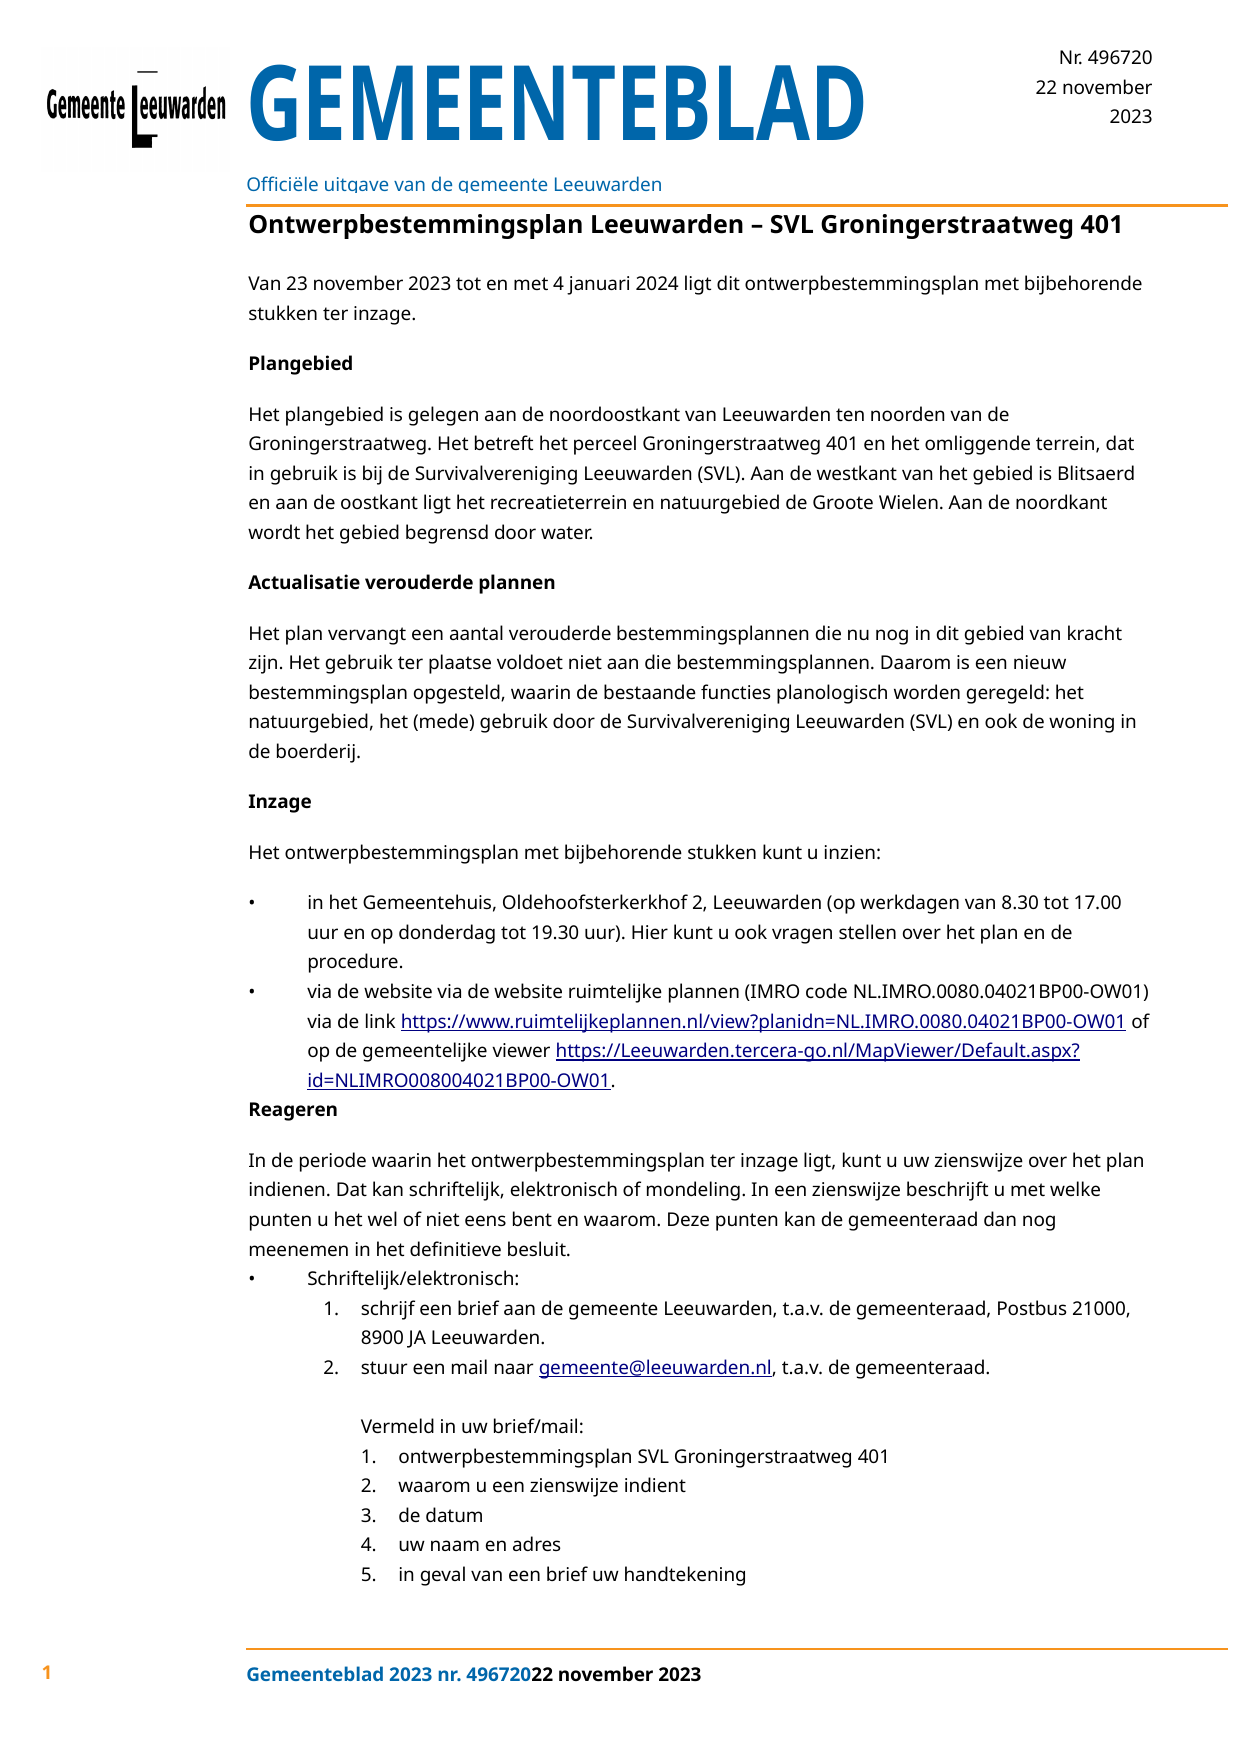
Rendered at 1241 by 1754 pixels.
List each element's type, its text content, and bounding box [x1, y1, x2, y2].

list stuur een mail naar gemeente@leeuwarden.nl, t.a.v. de gemeenteraad. [323, 1354, 1152, 1380]
list via de website via de website ruimtelijke plannen (IMRO code NL.IMRO.0080.04021BP00-OW01) via de link https://www.ruimtelijkeplannen.nl/view?planidn=NL.IMRO.0080.04021BP00-OW01 of op de gemeentelijke viewer https://Leeuwarden.tercera-go.nl/MapViewer/Default.aspx?id=NLIMRO008004021BP00-OW01. [248, 978, 1152, 1093]
text Het plangebied is gelegen aan de noordoostkant van Leeuwarden ten noorden van de Groningerstraatweg. Het betreft het perceel Groningerstraatweg 401 en het omliggende terrein, dat in gebruik is bij de Survivalvereniging Leeuwarden (SVL). Aan de westkant van het gebied is Blitsaerd en aan de oostkant ligt het recreatieterrein en natuurgebied de Groote Wielen. Aan de noordkant wordt het gebied begrensd door water. [248, 401, 1152, 545]
text Ontwerpbestemmingsplan Leeuwarden – SVL Groningerstraatweg 401 [248, 207, 1152, 241]
picture [41, 47, 231, 172]
list ontwerpbestemmingsplan SVL Groningerstraatweg 401 [361, 1443, 1152, 1468]
list Vermeld in uw brief/mail: [323, 1413, 1152, 1439]
text Actualisatie verouderde plannen [248, 569, 1152, 595]
list uw naam en adres [361, 1532, 1152, 1557]
text Inzage [248, 789, 1152, 814]
list Schriftelijk/elektronisch: [248, 1265, 1152, 1291]
text Plangebied [248, 350, 1152, 376]
list waarom u een zienswijze indient [361, 1472, 1152, 1498]
text Van 23 november 2023 tot en met 4 januari 2024 ligt dit ontwerpbestemmingsplan met bijbehorende stukken ter inzage. [248, 270, 1152, 326]
list in het Gemeentehuis, Oldehoofsterkerkhof 2, Leeuwarden (op werkdagen van 8.30 tot 17.00 uur en op donderdag tot 19.30 uur). Hier kunt u ook vragen stellen over het plan en de procedure. [248, 889, 1152, 974]
text Het plan vervangt een aantal verouderde bestemmingsplannen die nu nog in dit gebied van kracht zijn. Het gebruik ter plaatse voldoet niet aan die bestemmingsplannen. Daarom is een nieuw bestemmingsplan opgesteld, waarin de bestaande functies planologisch worden geregeld: het natuurgebied, het (mede) gebruik door de Survivalvereniging Leeuwarden (SVL) en ook de woning in de boerderij. [248, 620, 1152, 764]
text Het ontwerpbestemmingsplan met bijbehorende stukken kunt u inzien: [248, 839, 1152, 865]
text In de periode waarin het ontwerpbestemmingsplan ter inzage ligt, kunt u uw zienswijze over het plan indienen. Dat kan schriftelijk, elektronisch of mondeling. In een zienswijze beschrijft u met welke punten u het wel of niet eens bent en waarom. Deze punten kan de gemeenteraad dan nog meenemen in het definitieve besluit. [248, 1147, 1152, 1261]
list schrijf een brief aan de gemeente Leeuwarden, t.a.v. de gemeenteraad, Postbus 21000, 8900 JA Leeuwarden. [323, 1295, 1152, 1350]
list de datum [361, 1502, 1152, 1528]
list in geval van een brief uw handtekening [361, 1561, 1152, 1587]
text Reageren [248, 1097, 1152, 1122]
